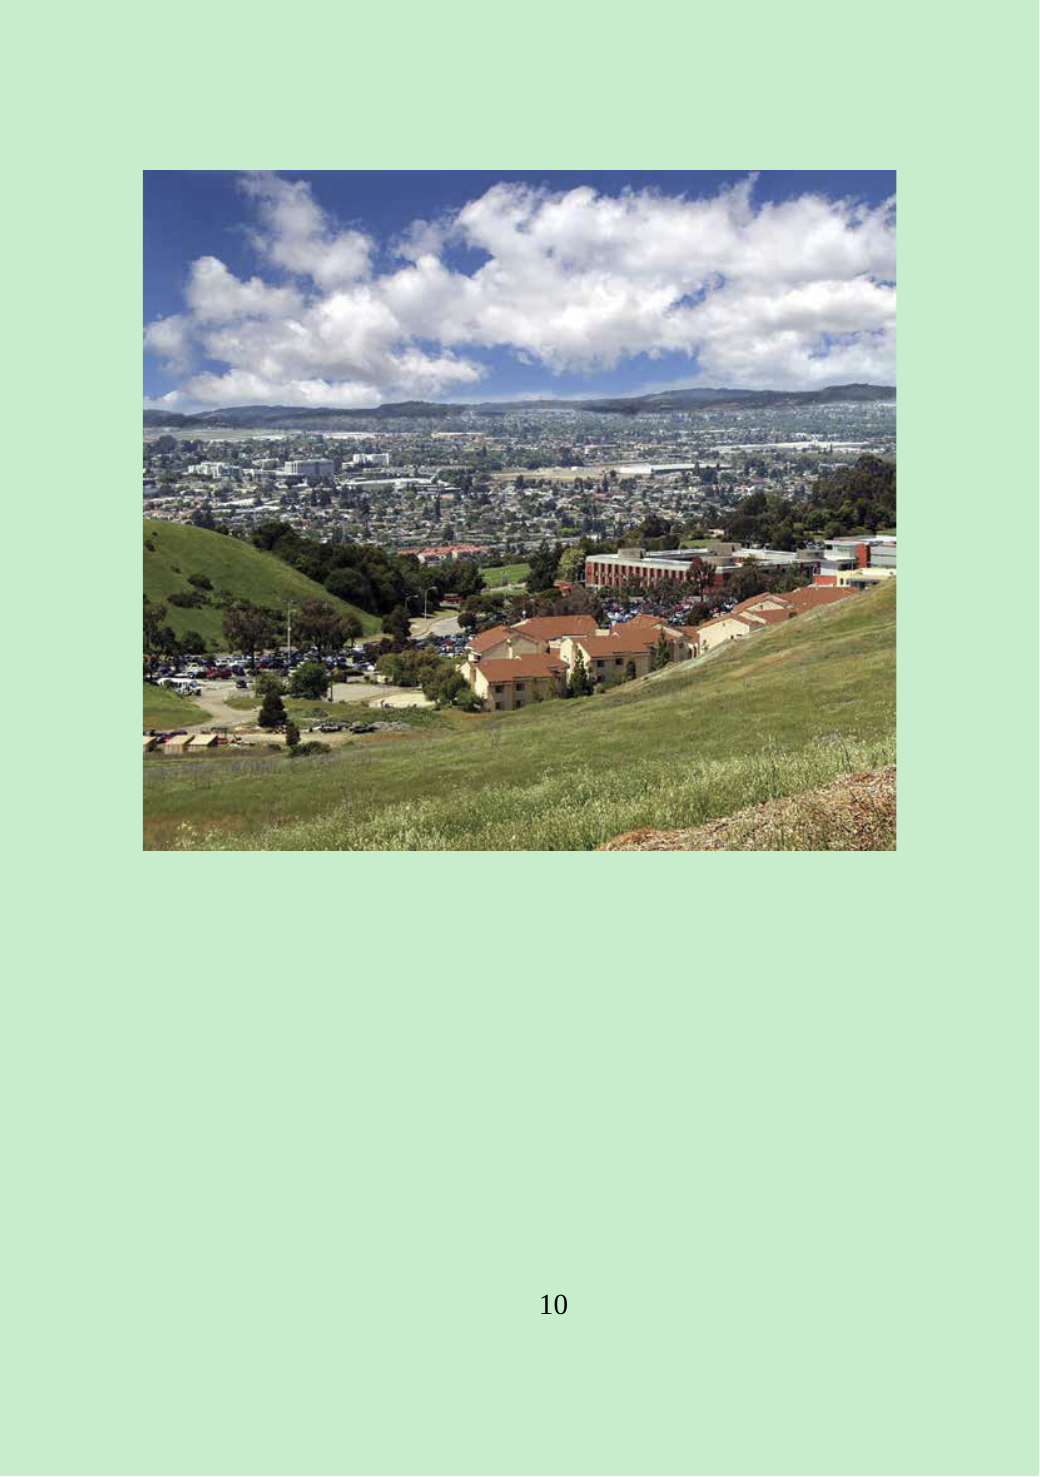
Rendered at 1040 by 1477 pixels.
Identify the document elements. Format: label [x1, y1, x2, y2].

picture [142, 170, 897, 851]
